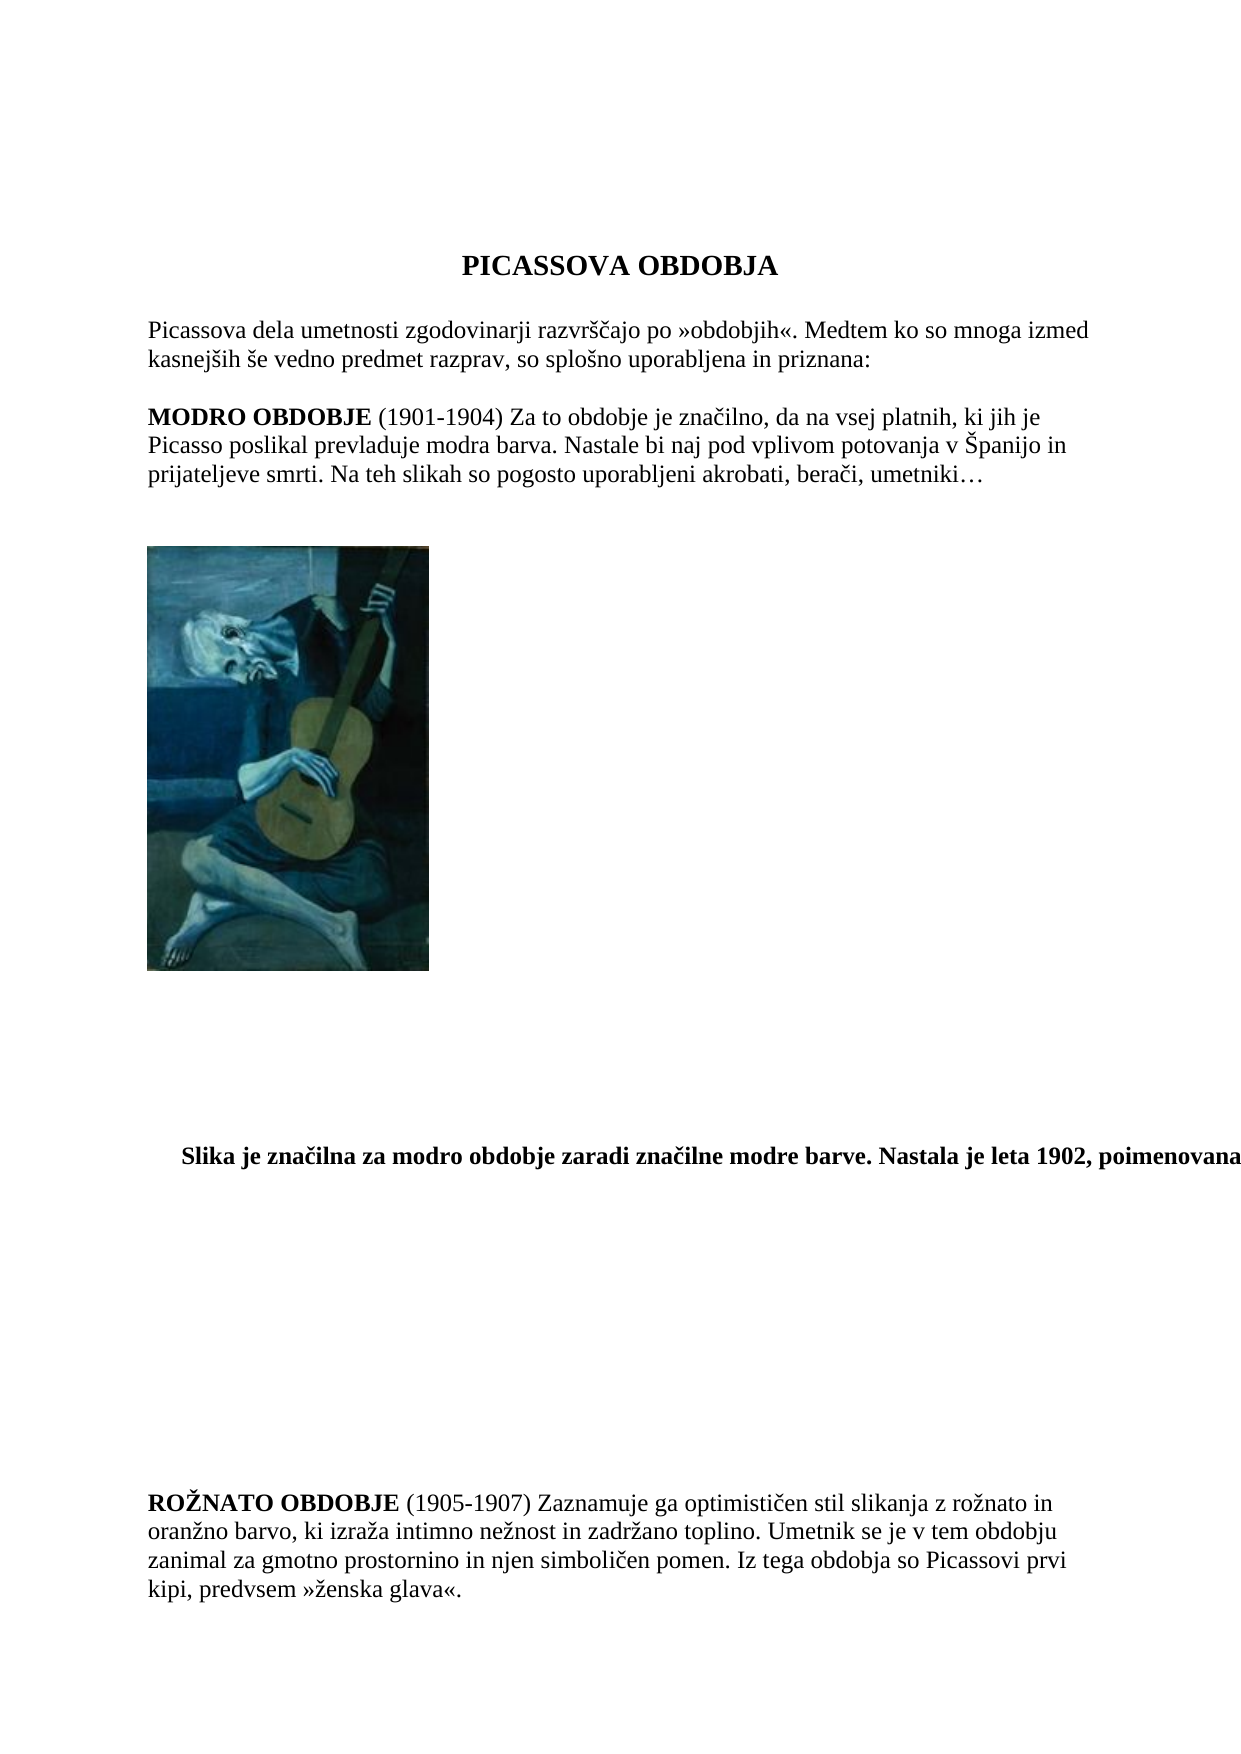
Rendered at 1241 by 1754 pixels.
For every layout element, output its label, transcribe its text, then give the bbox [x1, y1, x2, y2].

text ROŽNATO OBDOBJE (1905-1907) Zaznamuje ga optimističen stil slikanja z rožnato in oranžno barvo, ki izraža intimno nežnost in zadržano toplino. Umetnik se je v tem obdobju zanimal za gmotno prostornino in njen simboličen pomen. Iz tega obdobja so Picassovi prvi [148, 1488, 1093, 1574]
text Picassova dela umetnosti zgodovinarji razvrščajo po »obdobjih«. Medtem ko so mnoga izmed kasnejših še vedno predmet razprav, so splošno uporabljena in priznana: [148, 315, 1093, 373]
picture [147, 546, 429, 971]
text kipi, predvsem »ženska glava«. [148, 1574, 1093, 1603]
text PICASSOVA OBDOBJA [148, 248, 1093, 282]
text MODRO OBDOBJE (1901-1904) Za to obdobje je značilno, da na vsej platnih, ki jih je Picasso poslikal prevladuje modra barva. Nastale bi naj pod vplivom potovanja v Španijo in prijateljeve smrti. Na teh slikah so pogosto uporabljeni akrobati, berači, umetniki… [148, 402, 1093, 488]
